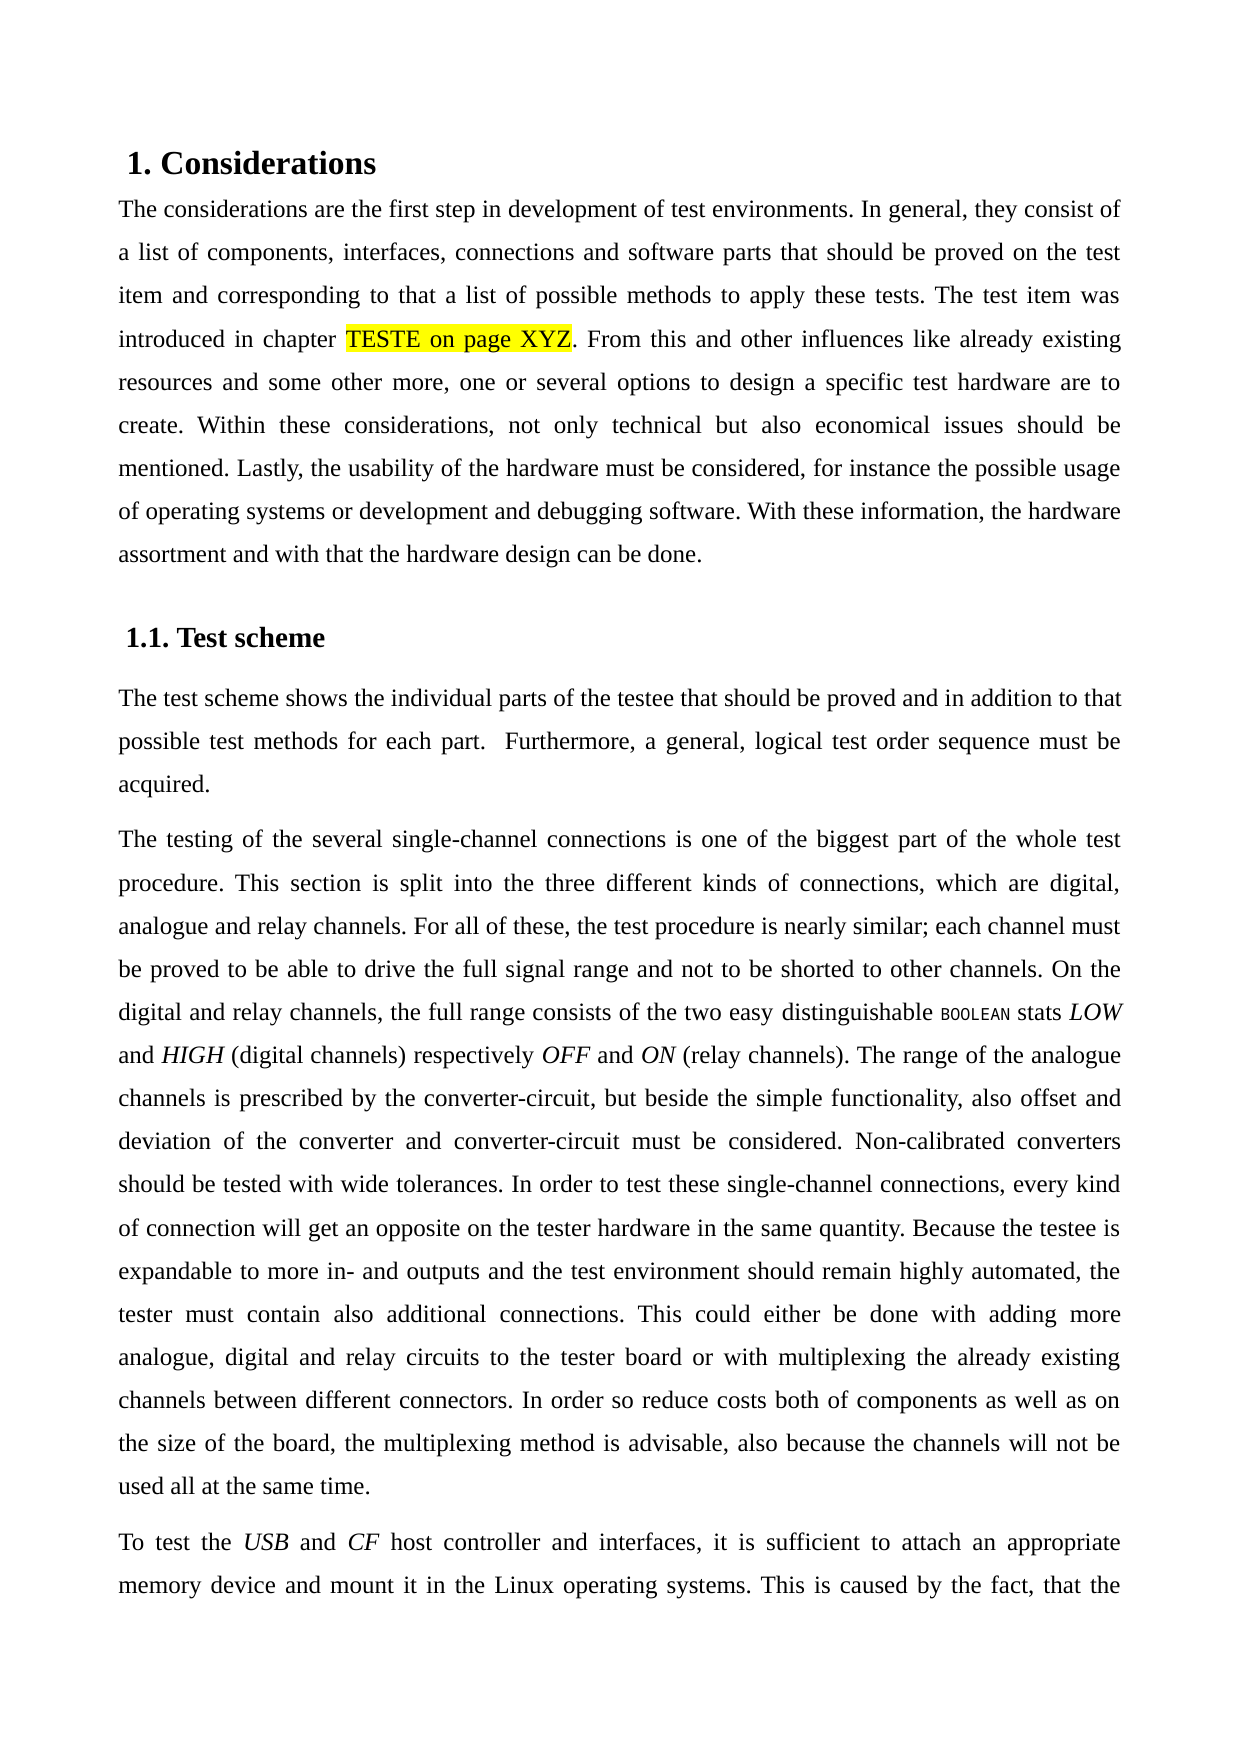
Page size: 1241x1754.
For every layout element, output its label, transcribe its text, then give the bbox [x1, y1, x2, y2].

text The considerations are the first step in development of test environments. In general, they consist of a list of components, interfaces, connections and software parts that should be proved on the test item and corresponding to that a list of possible methods to apply these tests. The test item was introduced in chapter TESTE on page XYZ. From this and other influences like already existing resources and some other more, one or several options to design a specific test hardware are to create. Within these considerations, not only technical but also economical issues should be mentioned. Lastly, the usability of the hardware must be considered, for instance the possible usage of operating systems or development and debugging software. With these information, the hardware assortment and with that the hardware design can be done. [118, 194, 1122, 568]
subtitle Considerations [118, 143, 1122, 182]
text The test scheme shows the individual parts of the testee that should be proved and in addition to that possible test methods for each part. Furthermore, a general, logical test order sequence must be acquired. [118, 683, 1122, 798]
text To test the USB and CF host controller and interfaces, it is sufficient to attach an appropriate memory device and mount it in the Linux operating systems. This is caused by the fact, that the [118, 1527, 1122, 1599]
text The testing of the several single-channel connections is one of the biggest part of the whole test procedure. This section is split into the three different kinds of connections, which are digital, analogue and relay channels. For all of these, the test procedure is nearly similar; each channel must be proved to be able to drive the full signal range and not to be shorted to other channels. On the digital and relay channels, the full range consists of the two easy distinguishable BOOLEAN stats LOW and HIGH (digital channels) respectively OFF and ON (relay channels). The range of the analogue channels is prescribed by the converter-circuit, but beside the simple functionality, also offset and deviation of the converter and converter-circuit must be considered. Non-calibrated converters should be tested with wide tolerances. In order to test these single-channel connections, every kind of connection will get an opposite on the tester hardware in the same quantity. Because the testee is expandable to more in- and outputs and the test environment should remain highly automated, the tester must contain also additional connections. This could either be done with adding more analogue, digital and relay circuits to the tester board or with multiplexing the already existing channels between different connectors. In order so reduce costs both of components as well as on the size of the board, the multiplexing method is advisable, also because the channels will not be used all at the same time. [118, 824, 1122, 1500]
subtitle Test scheme [118, 620, 1122, 653]
